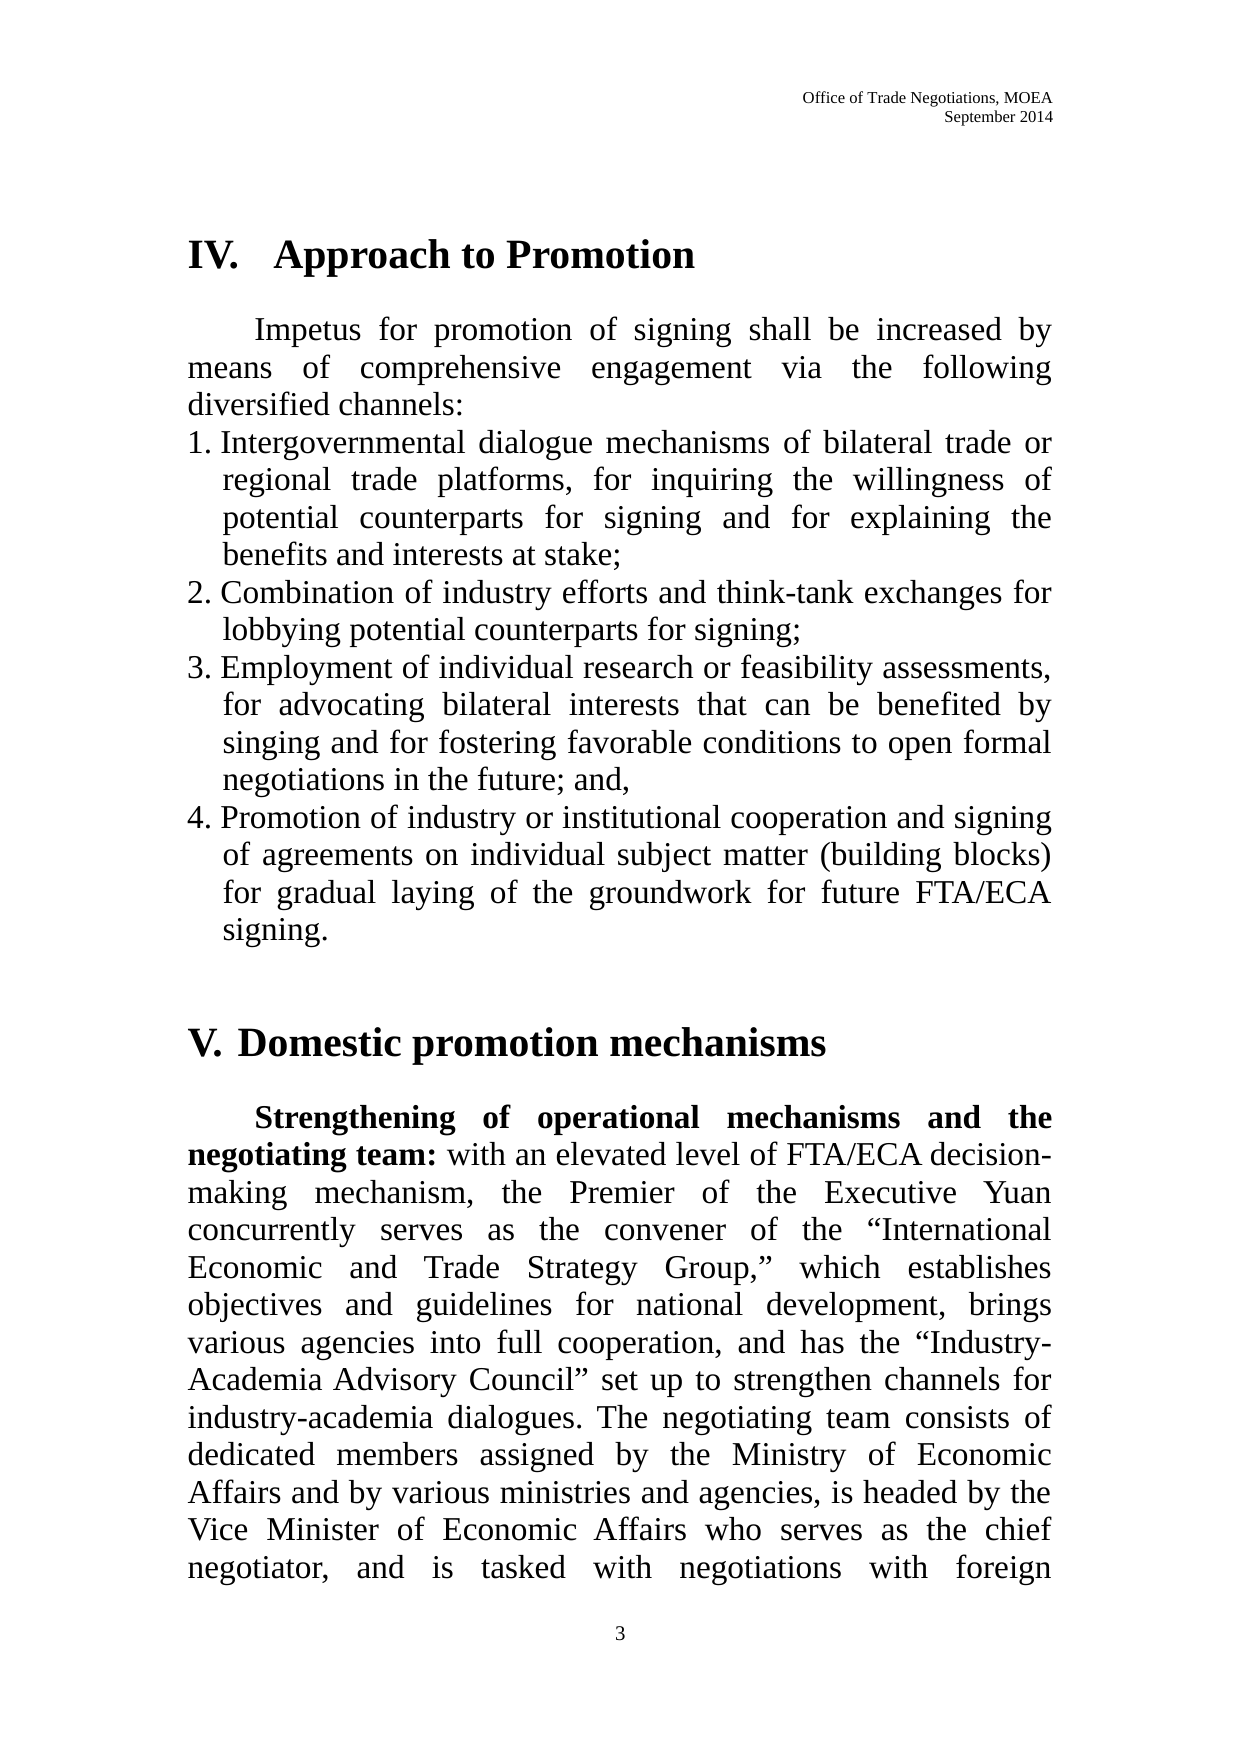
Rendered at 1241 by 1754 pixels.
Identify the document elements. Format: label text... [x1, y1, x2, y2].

subtitle Domestic promotion mechanisms [187, 1004, 1053, 1079]
text Impetus for promotion of signing shall be increased by means of comprehensive engagement via the following diversified channels: [187, 311, 1053, 423]
text Strengthening of operational mechanisms and the negotiating team: with an elevated level of FTA/ECA decision-making mechanism, the Premier of the Executive Yuan concurrently serves as the convener of the “International Economic and Trade Strategy Group,” which establishes objectives and guidelines for national development, brings various agencies into full cooperation, and has the “Industry-Academia Advisory Council” set up to strengthen channels for industry-academia dialogues. The negotiating team consists of dedicated members assigned by the Ministry of Economic Affairs and by various ministries and agencies, is headed by the Vice Minister of Economic Affairs who serves as the chief negotiator, and is tasked with negotiations with foreign [187, 1098, 1053, 1586]
list Promotion of industry or institutional cooperation and signing of agreements on individual subject matter (building blocks) for gradual laying of the groundwork for future FTA/ECA signing. [187, 798, 1053, 948]
subtitle Approach to Promotion [187, 217, 1053, 292]
list Combination of industry efforts and think-tank exchanges for lobbying potential counterparts for signing; [187, 573, 1053, 648]
list Intergovernmental dialogue mechanisms of bilateral trade or regional trade platforms, for inquiring the willingness of potential counterparts for signing and for explaining the benefits and interests at stake; [187, 423, 1053, 573]
list Employment of individual research or feasibility assessments, for advocating bilateral interests that can be benefited by singing and for fostering favorable conditions to open formal negotiations in the future; and, [187, 648, 1053, 798]
